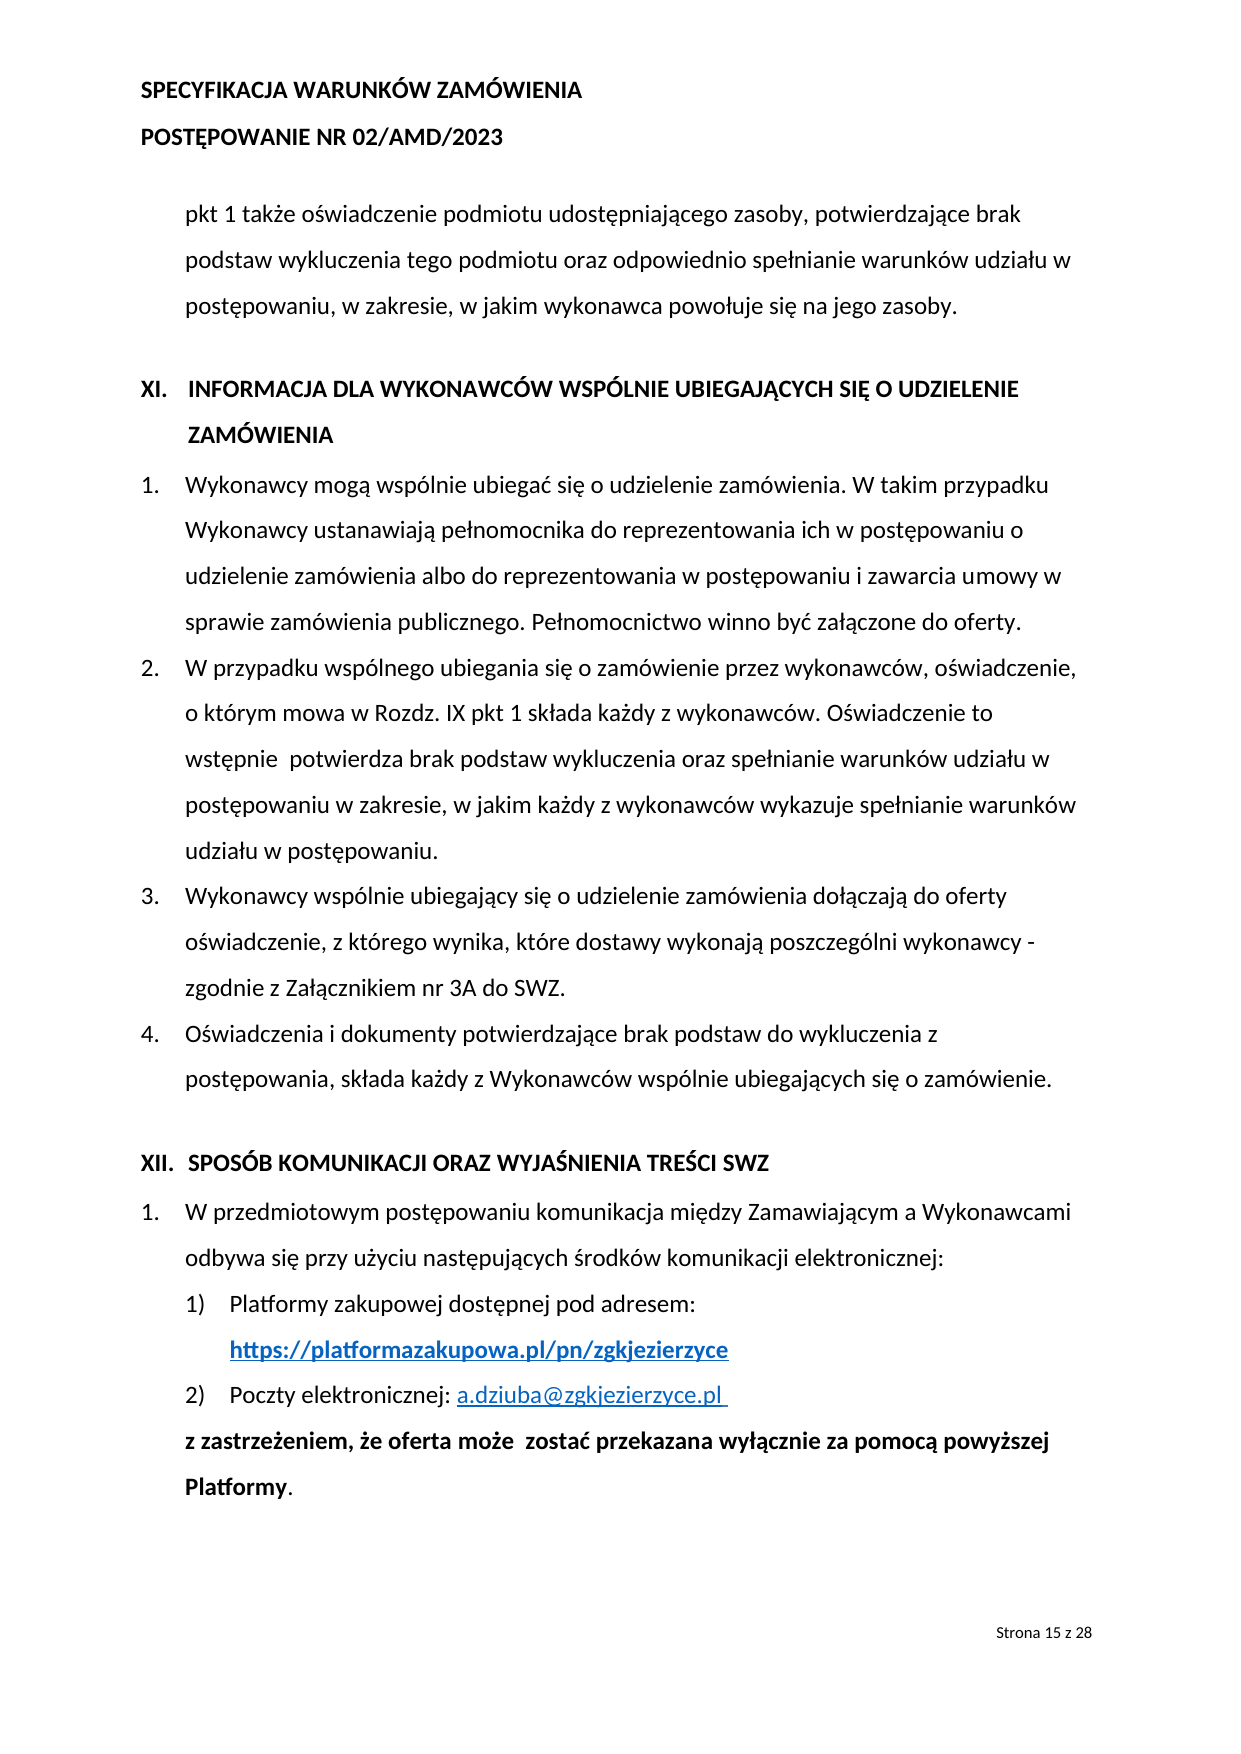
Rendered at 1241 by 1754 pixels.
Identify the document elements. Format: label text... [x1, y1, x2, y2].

text z zastrzeżeniem, że oferta może zostać przekazana wyłącznie za pomocą powyższej Platformy. [185, 1425, 1083, 1501]
list pkt 1 także oświadczenie podmiotu udostępniającego zasoby, potwierdzające brak podstaw wykluczenia tego podmiotu oraz odpowiednio spełnianie warunków udziału w postępowaniu, w zakresie, w jakim wykonawca powołuje się na jego zasoby. [141, 199, 1092, 321]
list Oświadczenia i dokumenty potwierdzające brak podstaw do wykluczenia z postępowania, składa każdy z Wykonawców wspólnie ubiegających się o zamówienie. [141, 1018, 1092, 1094]
list W przypadku wspólnego ubiegania się o zamówienie przez wykonawców, oświadczenie, o którym mowa w Rozdz. IX pkt 1 składa każdy z wykonawców. Oświadczenie to wstępnie potwierdza brak podstaw wykluczenia oraz spełnianie warunków udziału w postępowaniu w zakresie, w jakim każdy z wykonawców wykazuje spełnianie warunków udziału w postępowaniu. [141, 652, 1092, 865]
list Platformy zakupowej dostępnej pod adresem: https://platformazakupowa.pl/pn/zgkjezierzyce [185, 1288, 1083, 1364]
text XI. INFORMACJA DLA WYKONAWCÓW WSPÓLNIE UBIEGAJĄCYCH SIĘ O UDZIELENIE ZAMÓWIENIA [141, 373, 1092, 449]
text XII. SPOSÓB KOMUNIKACJI ORAZ WYJAŚNIENIA TREŚCI SWZ [141, 1147, 1092, 1177]
list Poczty elektronicznej: a.dziuba@zgkjezierzyce.pl [185, 1379, 1083, 1410]
list Wykonawcy mogą wspólnie ubiegać się o udzielenie zamówienia. W takim przypadku Wykonawcy ustanawiają pełnomocnika do reprezentowania ich w postępowaniu o udzielenie zamówienia albo do reprezentowania w postępowaniu i zawarcia umowy w sprawie zamówienia publicznego. Pełnomocnictwo winno być załączone do oferty. [141, 469, 1092, 637]
list Wykonawcy wspólnie ubiegający się o udzielenie zamówienia dołączają do oferty oświadczenie, z którego wynika, które dostawy wykonają poszczególni wykonawcy - zgodnie z Załącznikiem nr 3A do SWZ. [141, 881, 1092, 1002]
list W przedmiotowym postępowaniu komunikacja między Zamawiającym a Wykonawcami odbywa się przy użyciu następujących środków komunikacji elektronicznej: [141, 1197, 1083, 1273]
